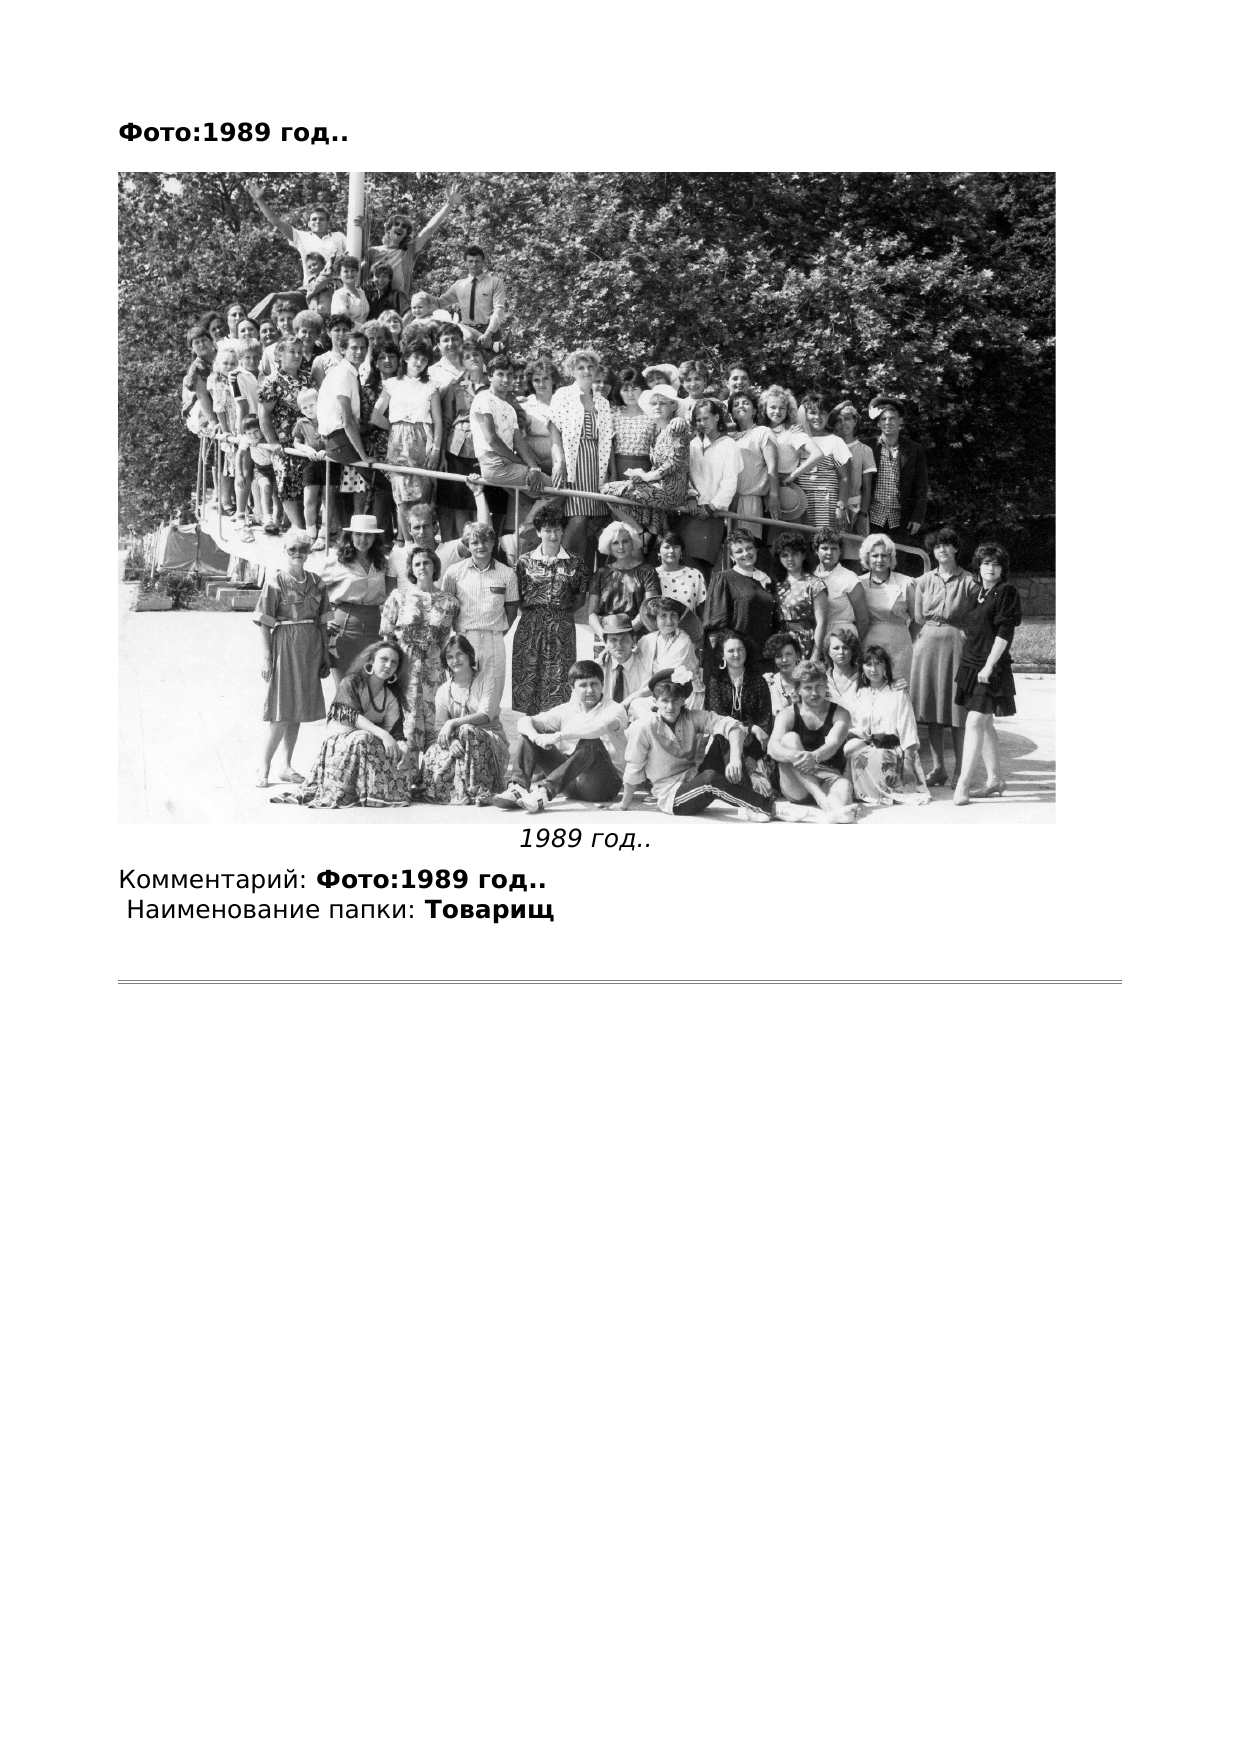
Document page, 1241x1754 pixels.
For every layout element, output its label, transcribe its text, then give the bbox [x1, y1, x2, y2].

subtitle Фото:1989 год.. [118, 118, 1122, 147]
text Комментарий: Фото:1989 год.. Наименование папки: Товарищ [118, 866, 1122, 953]
picture [118, 172, 1056, 824]
text 1989 год.. [118, 824, 1056, 853]
